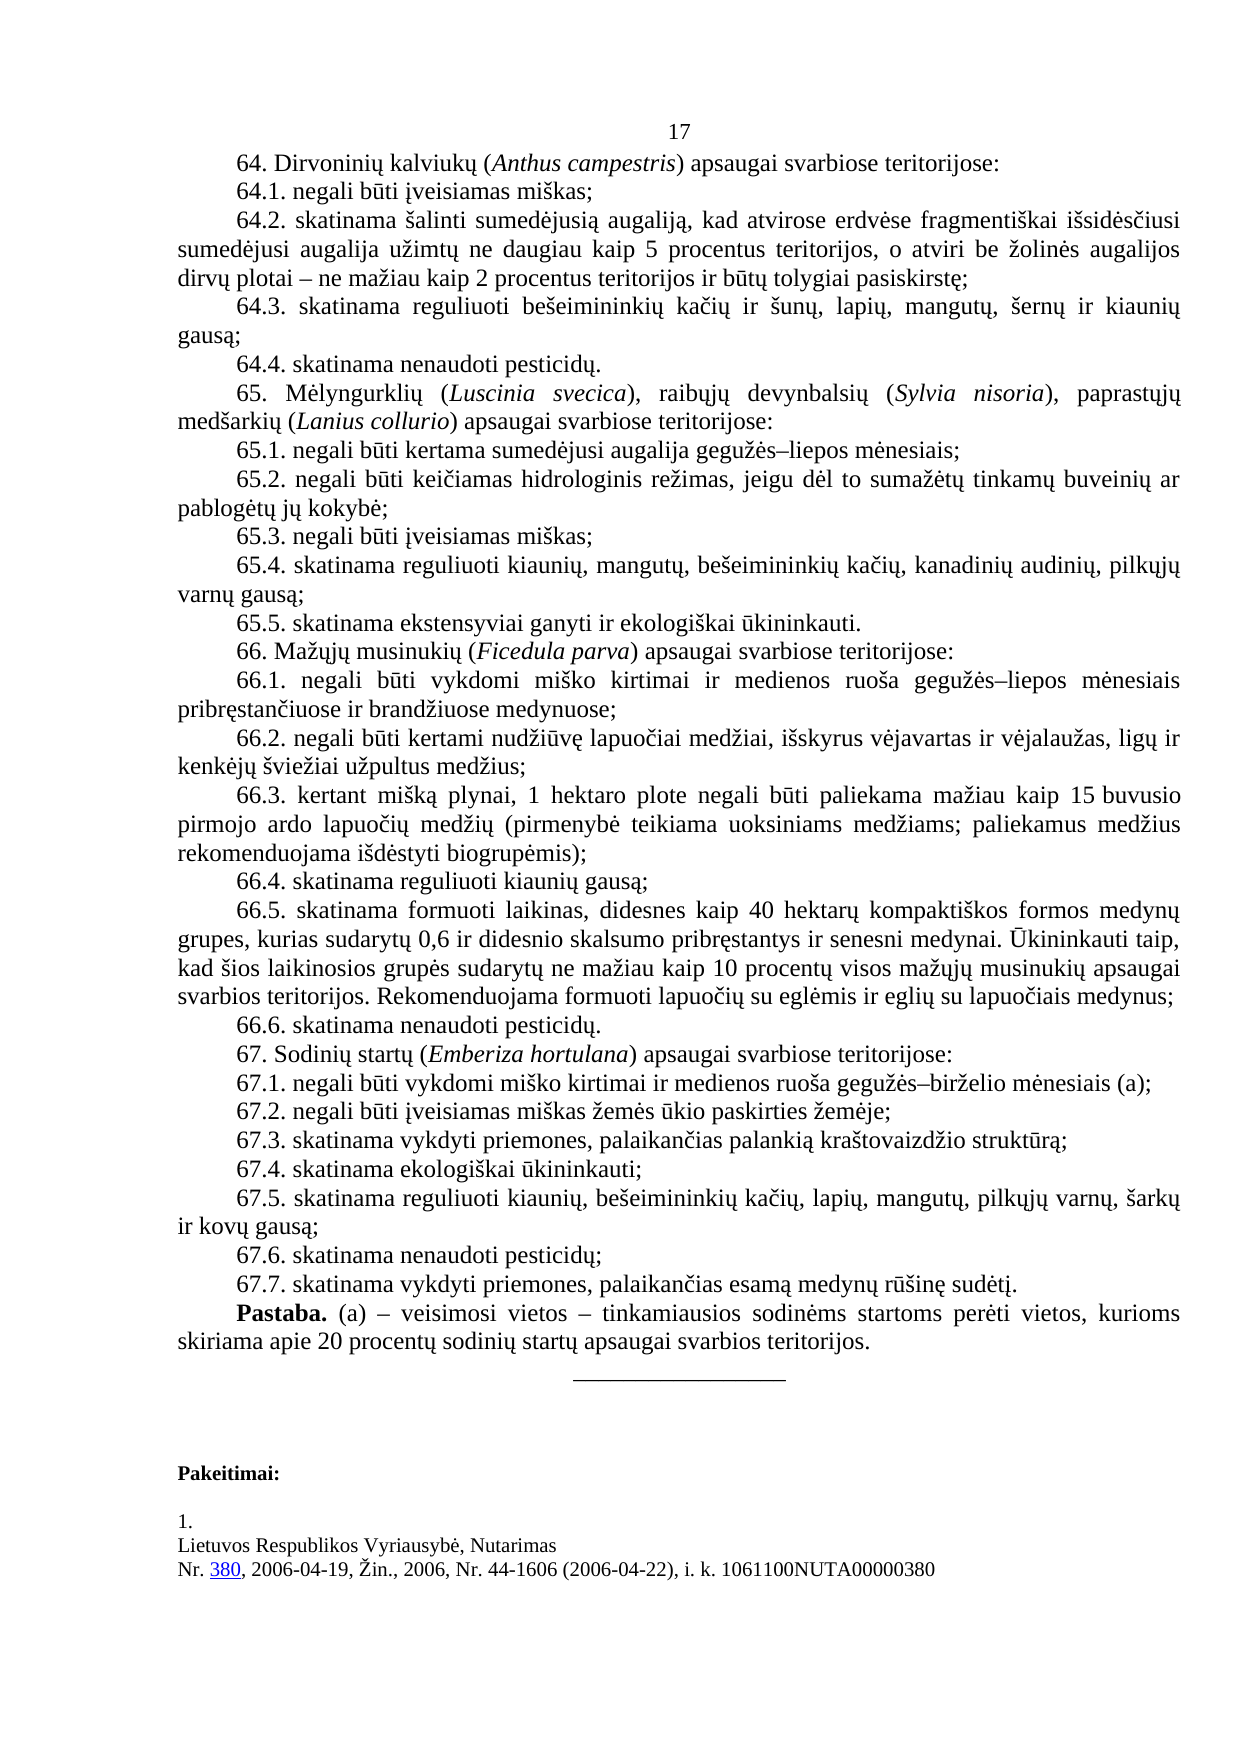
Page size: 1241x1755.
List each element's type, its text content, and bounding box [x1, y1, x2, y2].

text 65.4. skatinama reguliuoti kiaunių, mangutų, bešeimininkių kačių, kanadinių audinių, pilkųjų varnų gausą; [177, 550, 1181, 608]
text 66.1. negali būti vykdomi miško kirtimai ir medienos ruoša gegužės–liepos mėnesiais pribręstančiuose ir brandžiuose medynuose; [177, 665, 1181, 723]
text 67.5. skatinama reguliuoti kiaunių, bešeimininkių kačių, lapių, mangutų, pilkųjų varnų, šarkų ir kovų gausą; [177, 1183, 1181, 1240]
text 1. [177, 1509, 1181, 1533]
text 64.2. skatinama šalinti sumedėjusią augaliją, kad atvirose erdvėse fragmentiškai išsidėsčiusi sumedėjusi augalija užimtų ne daugiau kaip 5 procentus teritorijos, o atviri be žolinės augalijos dirvų plotai – ne mažiau kaip 2 procentus teritorijos ir būtų tolygiai pasiskirstę; [177, 205, 1181, 291]
text 64.4. skatinama nenaudoti pesticidų. [177, 349, 1181, 378]
text 66.6. skatinama nenaudoti pesticidų. [177, 1010, 1181, 1039]
text 64.3. skatinama reguliuoti bešeimininkių kačių ir šunų, lapių, mangutų, šernų ir kiaunių gausą; [177, 291, 1181, 349]
text 67.2. negali būti įveisiamas miškas žemės ūkio paskirties žemėje; [177, 1096, 1181, 1125]
text 64.1. negali būti įveisiamas miškas; [177, 176, 1181, 205]
text Pakeitimai: [177, 1461, 1181, 1485]
text 66.5. skatinama formuoti laikinas, didesnes kaip 40 hektarų kompaktiškos formos medynų grupes, kurias sudarytų 0,6 ir didesnio skalsumo pribręstantys ir senesni medynai. Ūkininkauti taip, kad šios laikinosios grupės sudarytų ne mažiau kaip 10 procentų visos mažųjų musinukių apsaugai svarbios teritorijos. Rekomenduojama formuoti lapuočių su eglėmis ir eglių su lapuočiais medynus; [177, 895, 1181, 1010]
text 64. Dirvoninių kalviukų (Anthus campestris) apsaugai svarbiose teritorijose: [177, 148, 1181, 176]
text 67.6. skatinama nenaudoti pesticidų; [177, 1240, 1181, 1269]
text 65.2. negali būti keičiamas hidrologinis režimas, jeigu dėl to sumažėtų tinkamų buveinių ar pablogėtų jų kokybė; [177, 464, 1181, 521]
text 66. Mažųjų musinukių (Ficedula parva) apsaugai svarbiose teritorijose: [177, 636, 1181, 665]
text Pastaba. (a) – veisimosi vietos – tinkamiausios sodinėms startoms perėti vietos, kurioms skiriama apie 20 procentų sodinių startų apsaugai svarbios teritorijos. [177, 1298, 1181, 1355]
text 65.5. skatinama ekstensyviai ganyti ir ekologiškai ūkininkauti. [177, 608, 1181, 636]
text _________________ [177, 1355, 1181, 1384]
text 67.7. skatinama vykdyti priemones, palaikančias esamą medynų rūšinę sudėtį. [177, 1269, 1181, 1298]
text 66.3. kertant mišką plynai, 1 hektaro plote negali būti paliekama mažiau kaip 15 buvusio pirmojo ardo lapuočių medžių (pirmenybė teikiama uoksiniams medžiams; paliekamus medžius rekomenduojama išdėstyti biogrupėmis); [177, 780, 1181, 866]
text Nr. 380, 2006-04-19, Žin., 2006, Nr. 44-1606 (2006-04-22), i. k. 1061100NUTA00000380 [177, 1557, 1181, 1581]
text 66.2. negali būti kertami nudžiūvę lapuočiai medžiai, išskyrus vėjavartas ir vėjalaužas, ligų ir kenkėjų šviežiai užpultus medžius; [177, 723, 1181, 780]
text 67. Sodinių startų (Emberiza hortulana) apsaugai svarbiose teritorijose: [177, 1039, 1181, 1068]
text 66.4. skatinama reguliuoti kiaunių gausą; [177, 866, 1181, 895]
text 65.1. negali būti kertama sumedėjusi augalija gegužės–liepos mėnesiais; [177, 435, 1181, 464]
text Lietuvos Respublikos Vyriausybė, Nutarimas [177, 1533, 1181, 1557]
text 65. Mėlyngurklių (Luscinia svecica), raibųjų devynbalsių (Sylvia nisoria), paprastųjų medšarkių (Lanius collurio) apsaugai svarbiose teritorijose: [177, 378, 1181, 435]
text 67.3. skatinama vykdyti priemones, palaikančias palankią kraštovaizdžio struktūrą; [177, 1125, 1181, 1154]
text 67.4. skatinama ekologiškai ūkininkauti; [177, 1154, 1181, 1183]
text 67.1. negali būti vykdomi miško kirtimai ir medienos ruoša gegužės–birželio mėnesiais (a); [177, 1068, 1181, 1096]
text 65.3. negali būti įveisiamas miškas; [177, 521, 1181, 550]
